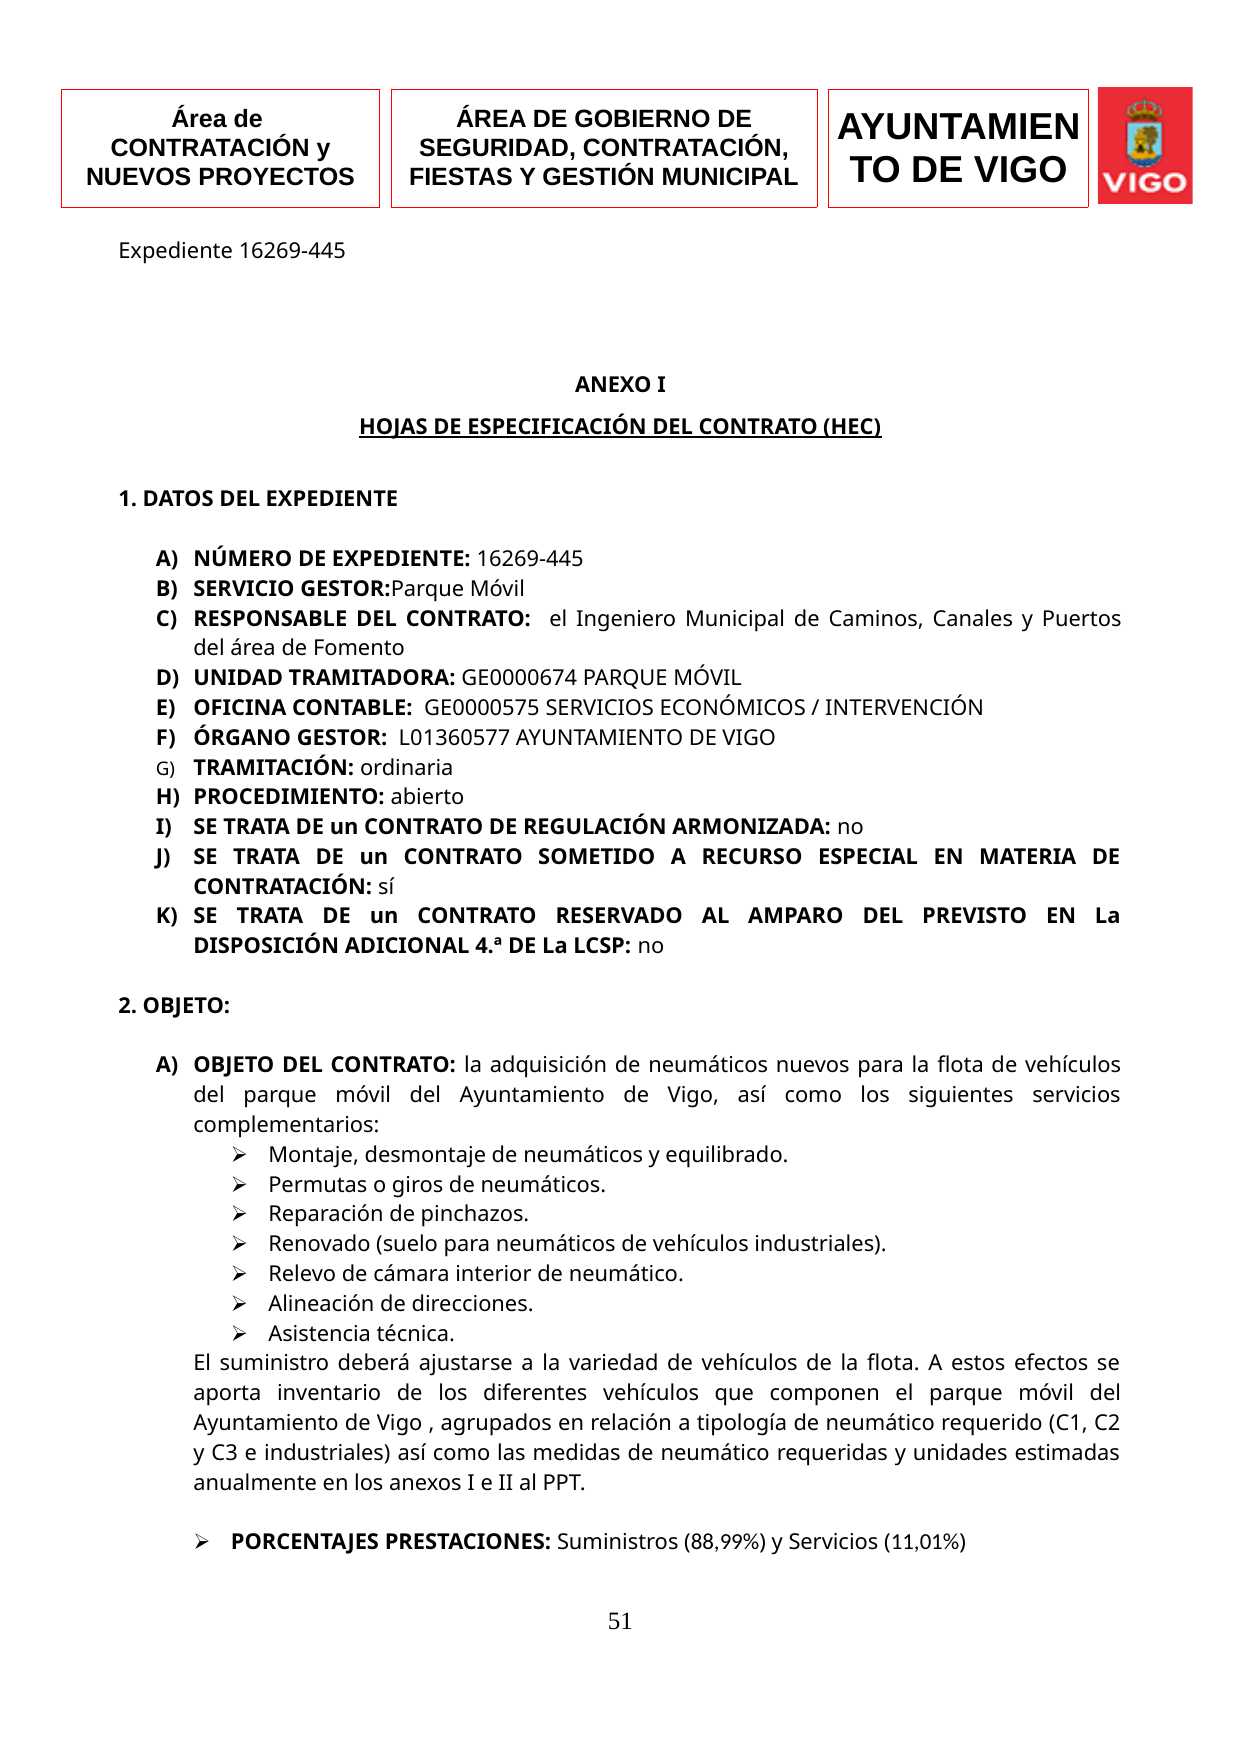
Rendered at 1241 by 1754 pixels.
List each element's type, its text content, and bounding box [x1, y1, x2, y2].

list Asistencia técnica. [231, 1317, 1122, 1347]
list Permutas o giros de neumáticos. [231, 1168, 1122, 1198]
list Relevo de cámara interior de neumático. [231, 1258, 1122, 1288]
list OFICINA CONTABLE: GE0000575 SERVICIOS ECONÓMICOS / INTERVENCIÓN [156, 692, 1122, 722]
list Alineación de direcciones. [231, 1288, 1122, 1317]
list El suministro deberá ajustarse a la variedad de vehículos de la flota. A estos efectos se aporta inventario de los diferentes vehículos que componen el parque móvil del Ayuntamiento de Vigo , agrupados en relación a tipología de neumático requerido (C1, C2 y C3 e industriales) así como las medidas de neumático requeridas y unidades estimadas anualmente en los anexos I e II al PPT. [156, 1347, 1122, 1496]
list PROCEDIMIENTO: abierto [156, 781, 1122, 811]
list PORCENTAJES PRESTACIONES: Suministros (88,99%) y Servicios (11,01%) [193, 1526, 1122, 1556]
list Reparación de pinchazos. [231, 1198, 1122, 1228]
list OBJETO DEL CONTRATO: la adquisición de neumáticos nuevos para la flota de vehículos del parque móvil del Ayuntamiento de Vigo, así como los siguientes servicios complementarios: [156, 1049, 1122, 1139]
text 1. DATOS DEL EXPEDIENTE [118, 483, 1122, 513]
list SE TRATA DE un CONTRATO RESERVADO AL AMPARO DEL PREVISTO EN La DISPOSICIÓN ADICIONAL 4.ª DE La LCSP: no [156, 900, 1122, 960]
list NÚMERO DE EXPEDIENTE: 16269-445 [156, 543, 1122, 573]
list RESPONSABLE DEL CONTRATO: el Ingeniero Municipal de Caminos, Canales y Puertos del área de Fomento [156, 602, 1122, 662]
list SE TRATA DE un CONTRATO DE REGULACIÓN ARMONIZADA: no [156, 811, 1122, 841]
list TRAMITACIÓN: ordinaria [156, 751, 1122, 781]
text 2. OBJETO: [118, 990, 1122, 1019]
picture [1097, 87, 1193, 204]
list Renovado (suelo para neumáticos de vehículos industriales). [231, 1228, 1122, 1258]
list SE TRATA DE un CONTRATO SOMETIDO A RECURSO ESPECIAL EN MATERIA DE CONTRATACIÓN: sí [156, 841, 1122, 900]
list SERVICIO GESTOR:Parque Móvil [156, 573, 1122, 602]
text HOJAS DE ESPECIFICACIÓN DEL CONTRATO (HEC) [118, 411, 1122, 441]
text ANEXO I [118, 369, 1122, 399]
list Montaje, desmontaje de neumáticos y equilibrado. [231, 1139, 1122, 1168]
list ÓRGANO GESTOR: L01360577 AYUNTAMIENTO DE VIGO [156, 722, 1122, 751]
list UNIDAD TRAMITADORA: GE0000674 PARQUE MÓVIL [156, 662, 1122, 692]
